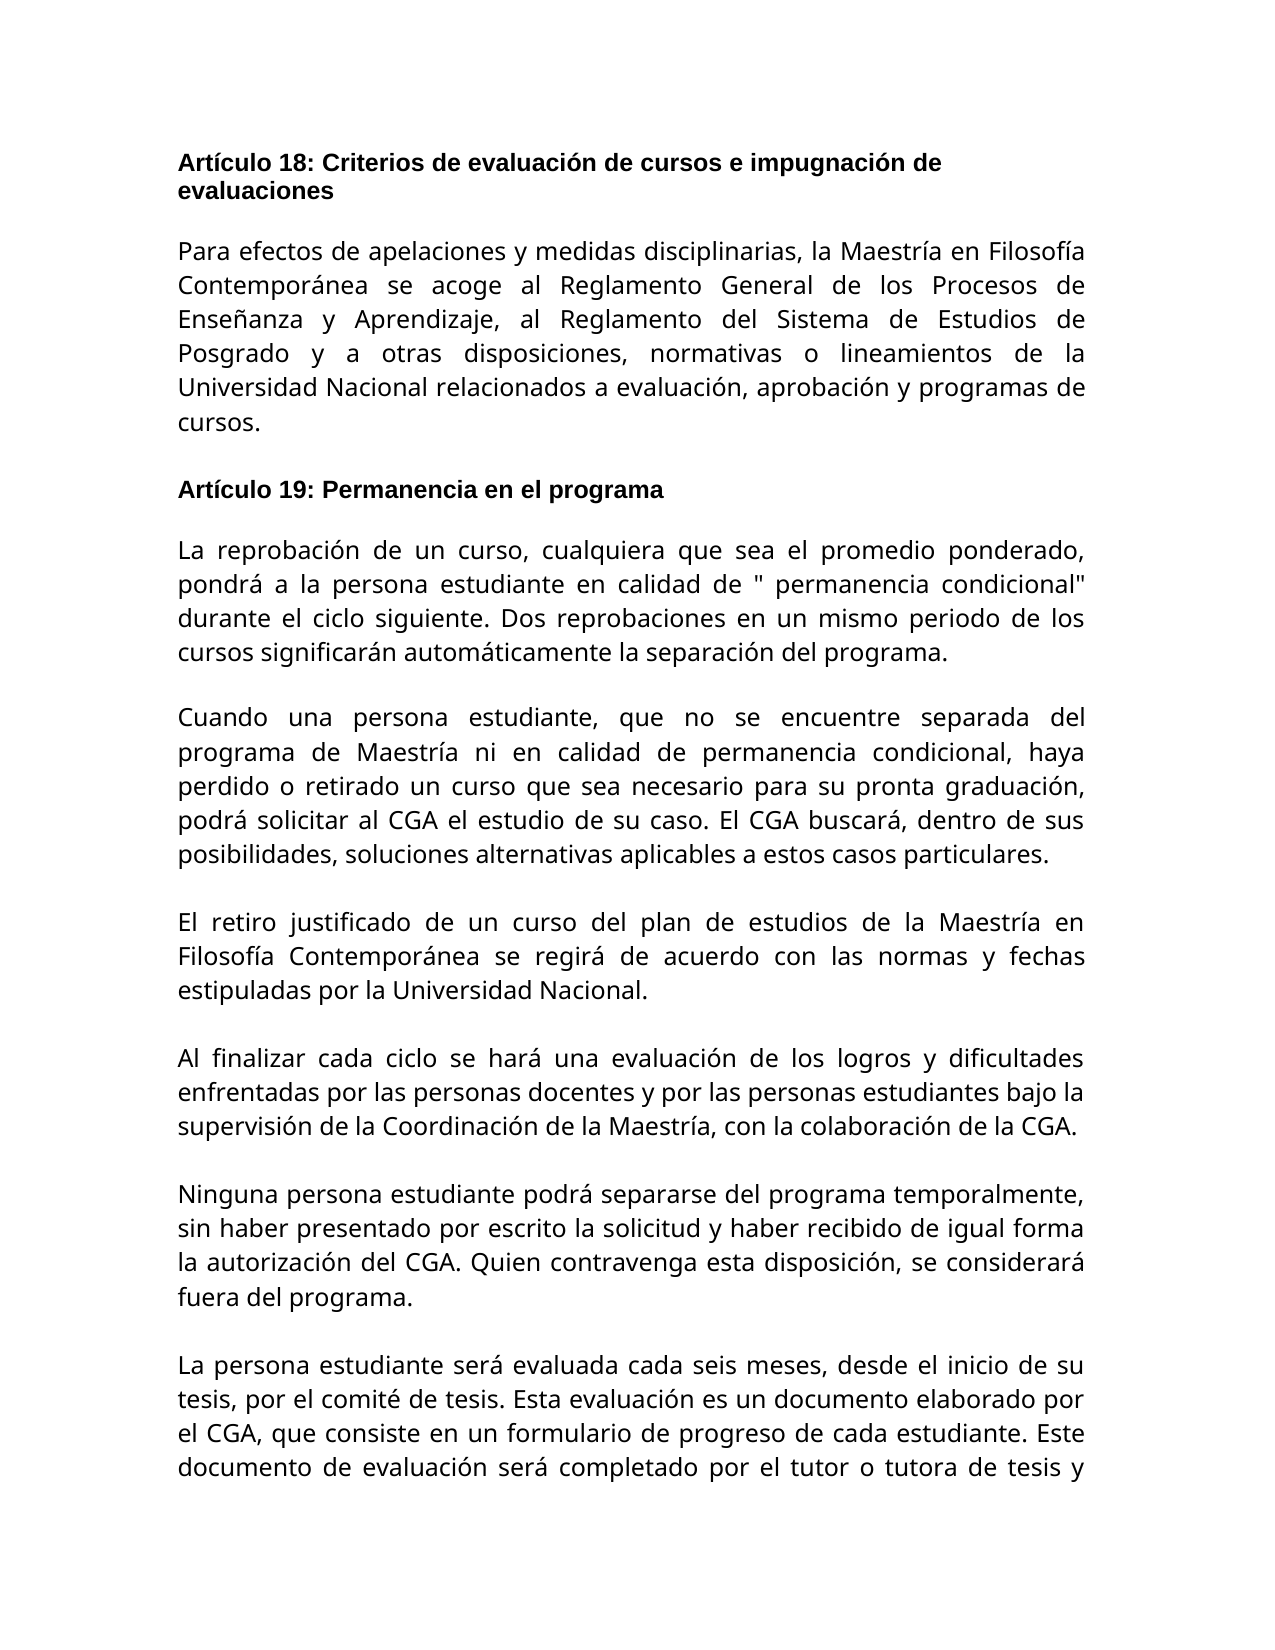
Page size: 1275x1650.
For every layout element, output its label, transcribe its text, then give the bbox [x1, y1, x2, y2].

text La persona estudiante será evaluada cada seis meses, desde el inicio de su tesis, por el comité de tesis. Esta evaluación es un documento elaborado por el CGA, que consiste en un formulario de progreso de cada estudiante. Este documento de evaluación será completado por el tutor o tutora de tesis y [177, 1347, 1086, 1483]
text Para efectos de apelaciones y medidas disciplinarias, la Maestría en Filosofía Contemporánea se acoge al Reglamento General de los Procesos de Enseñanza y Aprendizaje, al Reglamento del Sistema de Estudios de Posgrado y a otras disposiciones, normativas o lineamientos de la Universidad Nacional relacionados a evaluación, aprobación y programas de cursos. [177, 234, 1086, 438]
text Cuando una persona estudiante, que no se encuentre separada del programa de Maestría ni en calidad de permanencia condicional, haya perdido o retirado un curso que sea necesario para su pronta graduación, podrá solicitar al CGA el estudio de su caso. El CGA buscará, dentro de sus posibilidades, soluciones alternativas aplicables a estos casos particulares. [177, 700, 1086, 870]
text El retiro justificado de un curso del plan de estudios de la Maestría en Filosofía Contemporánea se regirá de acuerdo con las normas y fechas estipuladas por la Universidad Nacional. [177, 904, 1086, 1007]
text Ninguna persona estudiante podrá separarse del programa temporalmente, sin haber presentado por escrito la solicitud y haber recibido de igual forma la autorización del CGA. Quien contravenga esta disposición, se considerará fuera del programa. [177, 1177, 1085, 1313]
text La reprobación de un curso, cualquiera que sea el promedio ponderado, pondrá a la persona estudiante en calidad de " permanencia condicional" durante el ciclo siguiente. Dos reprobaciones en un mismo periodo de los cursos significarán automáticamente la separación del programa. [177, 533, 1086, 669]
text Al finalizar cada ciclo se hará una evaluación de los logros y dificultades enfrentadas por las personas docentes y por las personas estudiantes bajo la supervisión de la Coordinación de la Maestría, con la colaboración de la CGA. [177, 1041, 1086, 1143]
subtitle Artículo 18: Criterios de evaluación de cursos e impugnación de evaluaciones [177, 148, 1098, 205]
subtitle Artículo 19: Permanencia en el programa [177, 475, 1098, 504]
